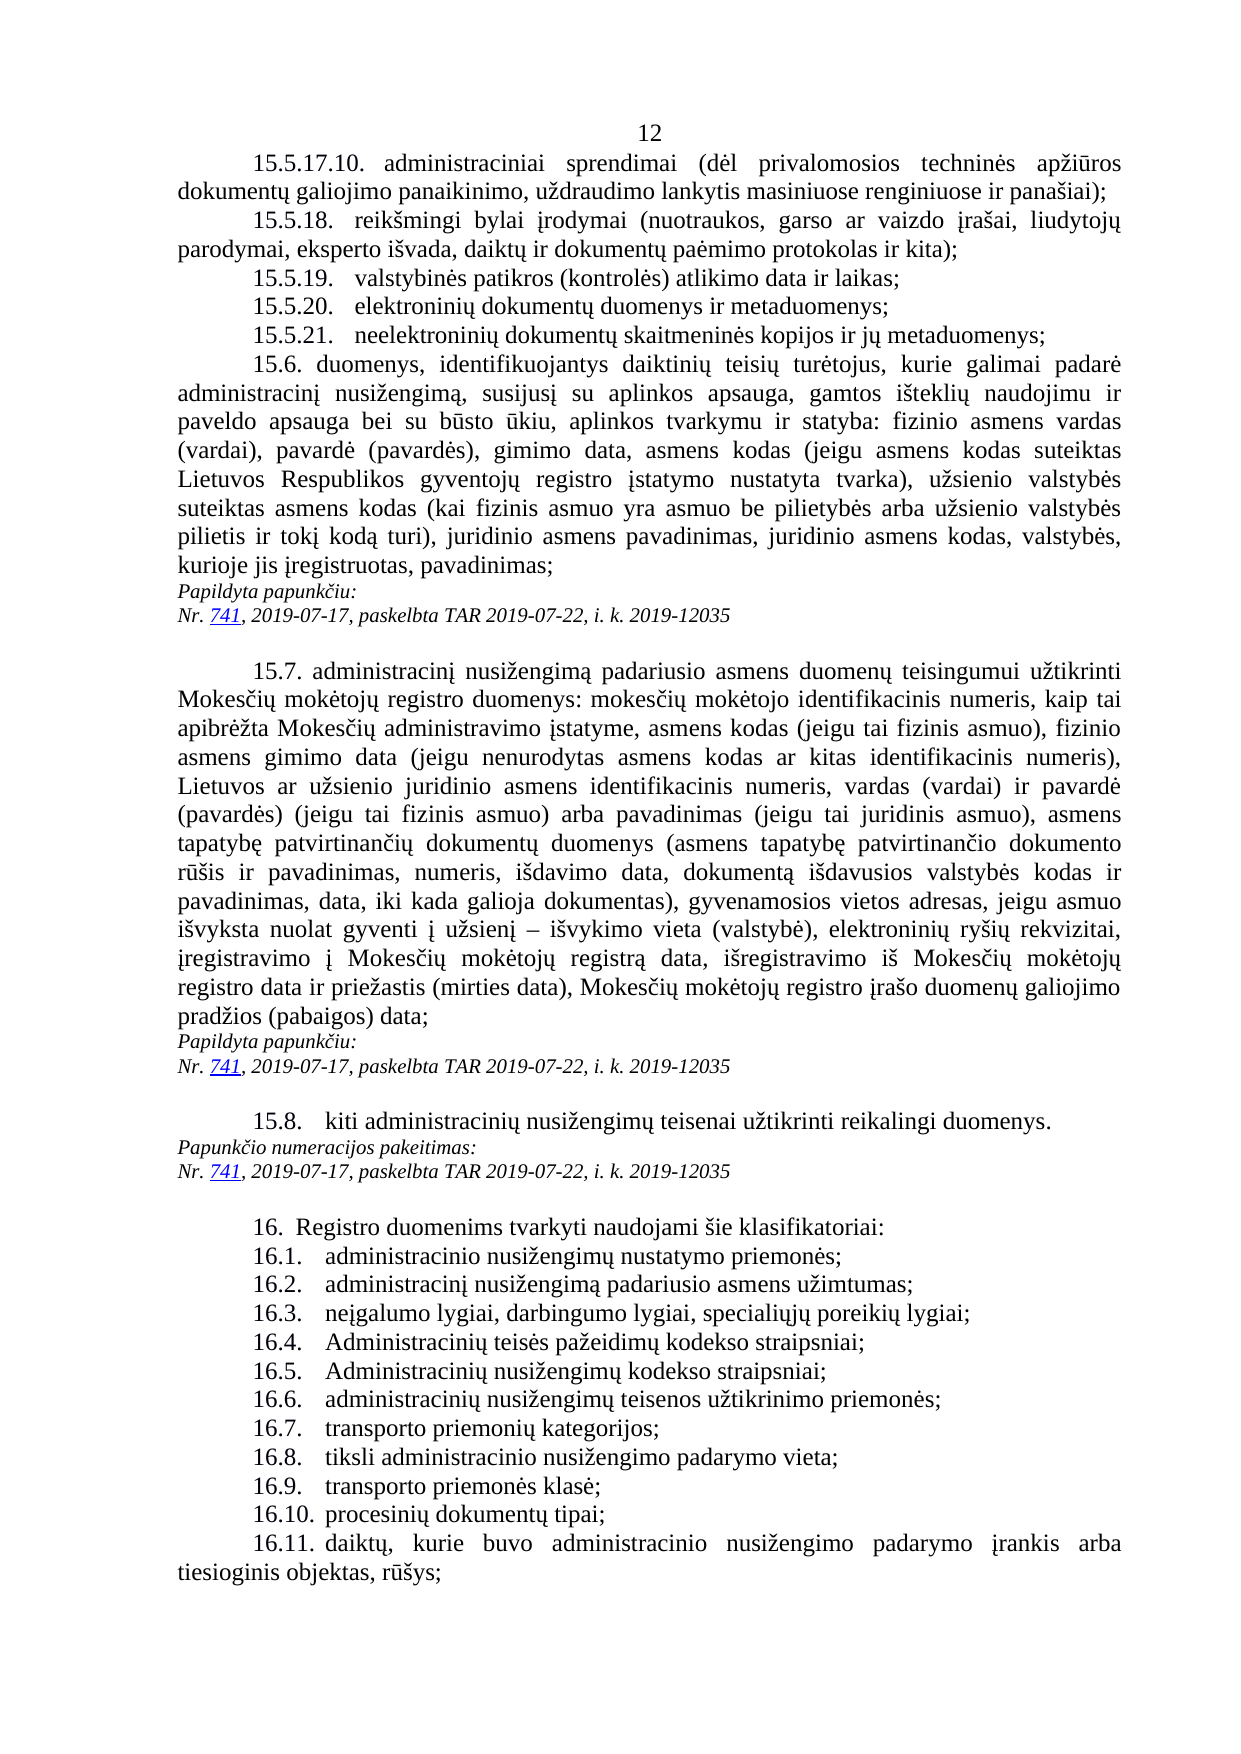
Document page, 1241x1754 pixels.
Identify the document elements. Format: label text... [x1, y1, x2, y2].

text 15.5.21. neelektroninių dokumentų skaitmeninės kopijos ir jų metaduomenys; [177, 320, 1122, 349]
text 15.5.19. valstybinės patikros (kontrolės) atlikimo data ir laikas; [177, 263, 1122, 291]
text 16.11. daiktų, kurie buvo administracinio nusižengimo padarymo įrankis arba tiesioginis objektas, rūšys; [177, 1528, 1122, 1586]
text Nr. 741, 2019-07-17, paskelbta TAR 2019-07-22, i. k. 2019-12035 [177, 1053, 1122, 1078]
text Papunkčio numeracijos pakeitimas: [177, 1135, 1122, 1159]
text 16.6. administracinių nusižengimų teisenos užtikrinimo priemonės; [177, 1384, 1122, 1413]
text Nr. 741, 2019-07-17, paskelbta TAR 2019-07-22, i. k. 2019-12035 [177, 603, 1122, 627]
text 15.7. administracinį nusižengimą padariusio asmens duomenų teisingumui užtikrinti Mokesčių mokėtojų registro duomenys: mokesčių mokėtojo identifikacinis numeris, kaip tai apibrėžta Mokesčių administravimo įstatyme, asmens kodas (jeigu tai fizinis asmuo), fizinio asmens gimimo data (jeigu nenurodytas asmens kodas ar kitas identifikacinis numeris), Lietuvos ar užsienio juridinio asmens identifikacinis numeris, vardas (vardai) ir pavardė (pavardės) (jeigu tai fizinis asmuo) arba pavadinimas (jeigu tai juridinis asmuo), asmens tapatybę patvirtinančių dokumentų duomenys (asmens tapatybę patvirtinančio dokumento rūšis ir pavadinimas, numeris, išdavimo data, dokumentą išdavusios valstybės kodas ir pavadinimas, data, iki kada galioja dokumentas), gyvenamosios vietos adresas, jeigu asmuo išvyksta nuolat gyventi į užsienį ‒ išvykimo vieta (valstybė), elektroninių ryšių rekvizitai, įregistravimo į Mokesčių mokėtojų registrą data, išregistravimo iš Mokesčių mokėtojų registro data ir priežastis (mirties data), Mokesčių mokėtojų registro įrašo duomenų galiojimo pradžios (pabaigos) data; [177, 656, 1122, 1029]
text 16.5. Administracinių nusižengimų kodekso straipsniai; [177, 1356, 1122, 1384]
text 16.3. neįgalumo lygiai, darbingumo lygiai, specialiųjų poreikių lygiai; [177, 1298, 1122, 1327]
text 16. Registro duomenims tvarkyti naudojami šie klasifikatoriai: [177, 1212, 1122, 1241]
text 15.5.18. reikšmingi bylai įrodymai (nuotraukos, garso ar vaizdo įrašai, liudytojų parodymai, eksperto išvada, daiktų ir dokumentų paėmimo protokolas ir kita); [177, 205, 1122, 263]
text 15.5.20. elektroninių dokumentų duomenys ir metaduomenys; [177, 291, 1122, 320]
text 16.1. administracinio nusižengimų nustatymo priemonės; [177, 1241, 1122, 1269]
text Papildyta papunkčiu: [177, 579, 1122, 603]
text Nr. 741, 2019-07-17, paskelbta TAR 2019-07-22, i. k. 2019-12035 [177, 1159, 1122, 1183]
text 15.8. kiti administracinių nusižengimų teisenai užtikrinti reikalingi duomenys. [177, 1106, 1122, 1135]
text 16.2. administracinį nusižengimą padariusio asmens užimtumas; [177, 1269, 1122, 1298]
text 16.7. transporto priemonių kategorijos; [177, 1413, 1122, 1442]
text Papildyta papunkčiu: [177, 1029, 1122, 1053]
text 16.8. tiksli administracinio nusižengimo padarymo vieta; [177, 1442, 1122, 1471]
text 16.4. Administracinių teisės pažeidimų kodekso straipsniai; [177, 1327, 1122, 1356]
text 15.5.17.10. administraciniai sprendimai (dėl privalomosios techninės apžiūros dokumentų galiojimo panaikinimo, uždraudimo lankytis masiniuose renginiuose ir panašiai); [177, 148, 1122, 205]
text 16.10. procesinių dokumentų tipai; [177, 1499, 1122, 1528]
text 16.9. transporto priemonės klasė; [177, 1471, 1122, 1499]
text 15.6. duomenys, identifikuojantys daiktinių teisių turėtojus, kurie galimai padarė administracinį nusižengimą, susijusį su aplinkos apsauga, gamtos išteklių naudojimu ir paveldo apsauga bei su būsto ūkiu, aplinkos tvarkymu ir statyba: fizinio asmens vardas (vardai), pavardė (pavardės), gimimo data, asmens kodas (jeigu asmens kodas suteiktas Lietuvos Respublikos gyventojų registro įstatymo nustatyta tvarka), užsienio valstybės suteiktas asmens kodas (kai fizinis asmuo yra asmuo be pilietybės arba užsienio valstybės pilietis ir tokį kodą turi), juridinio asmens pavadinimas, juridinio asmens kodas, valstybės, kurioje jis įregistruotas, pavadinimas; [177, 349, 1122, 579]
